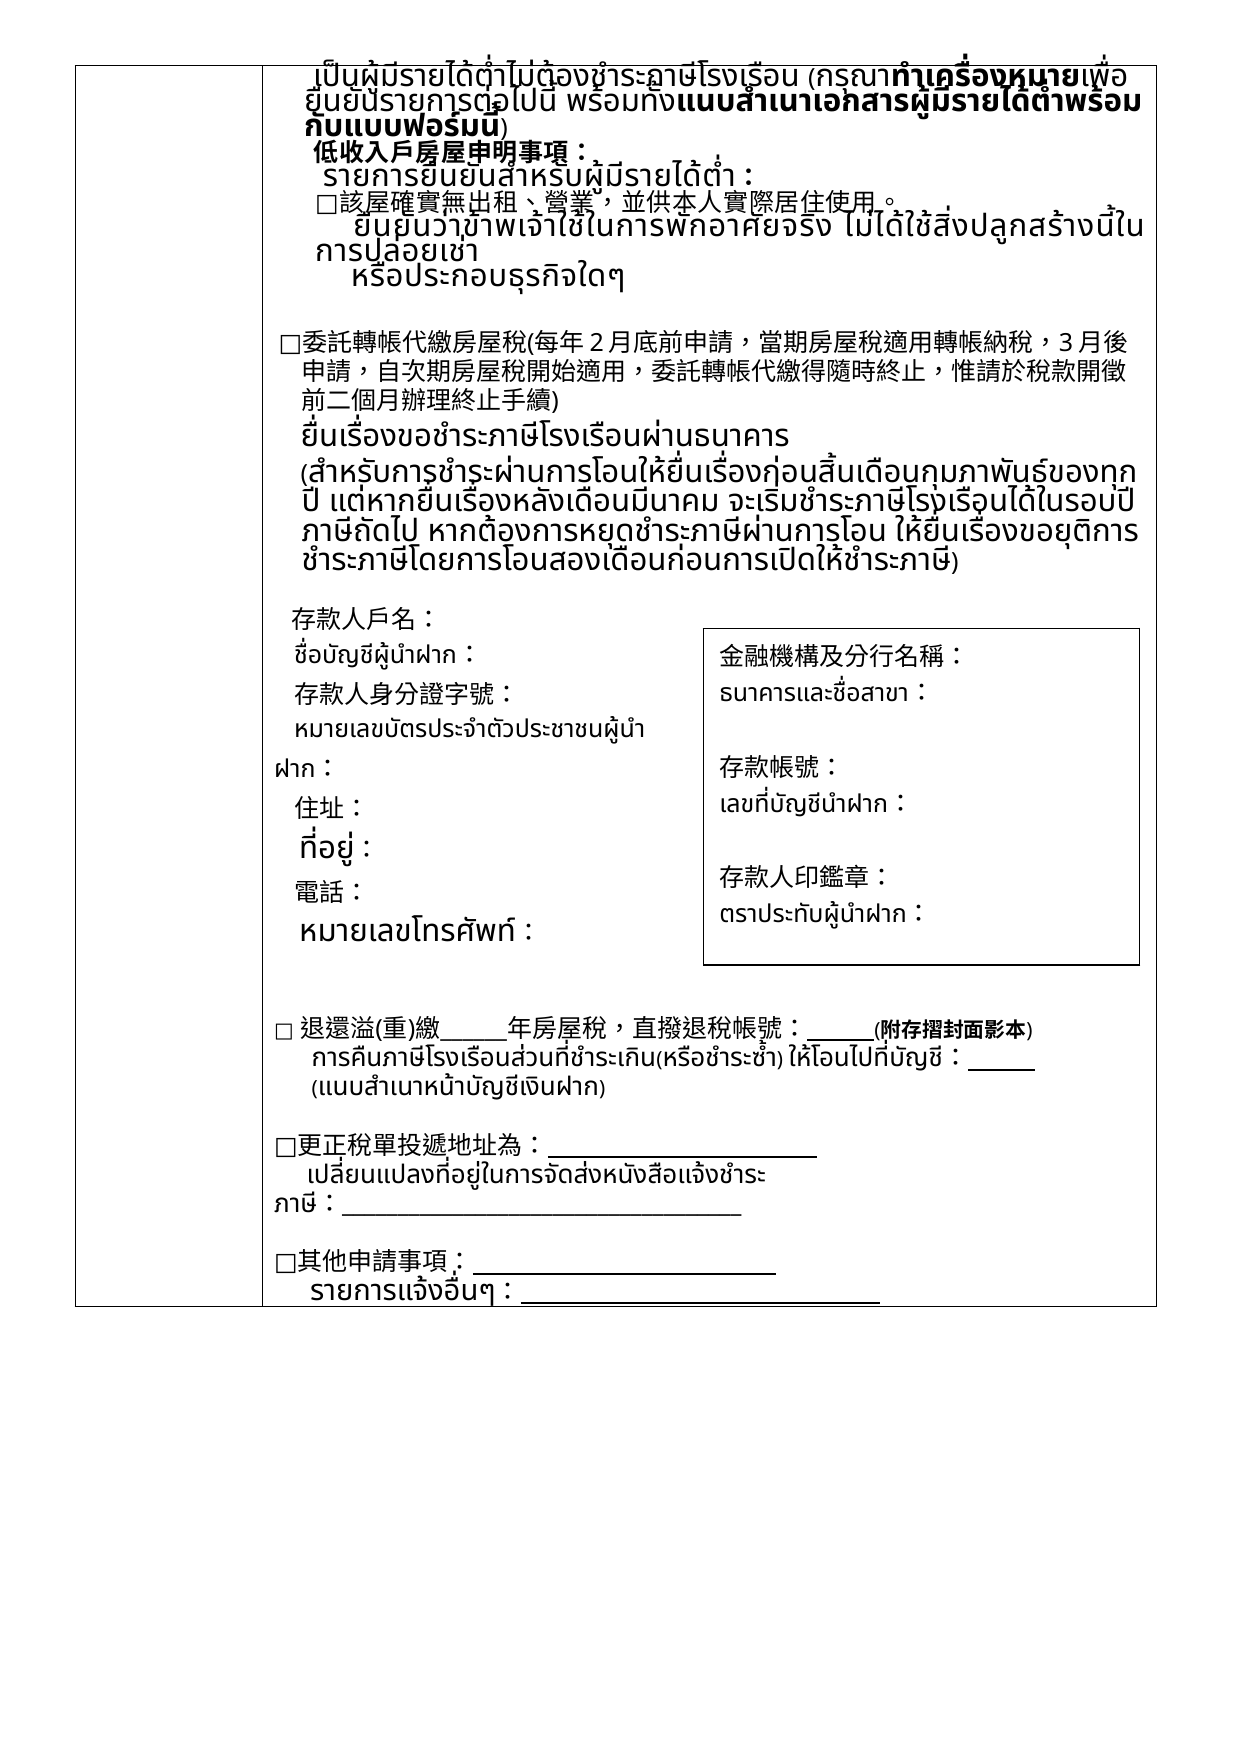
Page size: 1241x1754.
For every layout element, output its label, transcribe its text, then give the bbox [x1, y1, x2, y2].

table_cell □房屋使用情形變更，請更正改課房屋稅 เปลี่ยนแปลงสถานะการใช้งานสิ่งปลูกสร้าง กรุณาแก้ไขวิธีการคำนวณภาษีโรงเรือน □改為營業用 เปลี่ยนมาใช้สำหรับประกอบธุรกิจ □改為自住用(請務必勾選下列申明事項) เปลี่ยนมาใช้พักอาศัยเอง(กรุณาทำเครื่องหมายเพื่อยืนยันรายการต่อไปนี้) □拆除 รื้อถอน □災害毀損 ความเสียหายจากภัยพิบัติ □低收入戶免徵房屋稅(請務必勾選下列申明事項，並檢附低收入戶證明書影本) เป็นผู้มีรายได้ต่ำไม่ต้องชำระภาษีโรงเรือน (กรุณาทำเครื่องหมายเพื่อยืนยันรายการต่อไปนี้ พร้อมทั้งแนบสำเนาเอกสารผู้มีรายได้ต่ำพร้อมกับแบบฟอร์มนี้) 低收入戶房屋申明事項： รายการยืนยันสำหรับผู้มีรายได้ต่ำ： □該屋確實無出租、營業，並供本人實際居住使用。 ยืนยันว่าข้าพเจ้าใช้ในการพักอาศัยจริง ไม่ได้ใช้สิ่งปลูกสร้างนี้ในการปล่อยเช่า หรือประกอบธุรกิจใดๆ □委託轉帳代繳房屋稅(每年2月底前申請，當期房屋稅適用轉帳納稅，3月後申請，自次期房屋稅開始適用，委託轉帳代繳得隨時終止，惟請於稅款開徵前二個月辦理終止手續) ยื่นเรื่องขอชำระภาษีโรงเรือนผ่านธนาคาร (สำหรับการชำระผ่านการโอนให้ยื่นเรื่องก่อนสิ้นเดือนกุมภาพันธ์ของทุกปี แต่หากยื่นเรื่องหลังเดือนมีนาคม จะเริ่มชำระภาษีโรงเรือนได้ในรอบปีภาษีถัดไป หากต้องการหยุดชำระภาษีผ่านการโอน ให้ยื่นเรื่องขอยุติการชำระภาษีโดยการโอนสองเดือนก่อนการเปิดให้ชำระภาษี) 存款人戶名： ชื่อบัญชีผู้นำฝาก： 存款人身分證字號： หมายเลขบัตรประจำตัวประชาชนผู้นำฝาก： 住址： ที่อยู่： 電話： หมายเลขโทรศัพท์： 退還溢(重)繳______年房屋稅，直撥退稅帳號： (附存摺封面影本) การคืนภาษีโรงเรือนส่วนที่ชำระเกิน(หรือชำระซ้ำ) ให้โอนไปที่บัญชี： (แนบสำเนาหน้าบัญชีเงินฝาก) □更正稅單投遞地址為： เปลี่ยนแปลงที่อยู่ในการจัดส่งหนังสือแจ้งชำระภาษี：____________________________________ □其他申請事項： รายการแจ้งอื่นๆ： [263, 66, 1156, 1306]
table_cell [76, 66, 262, 1306]
